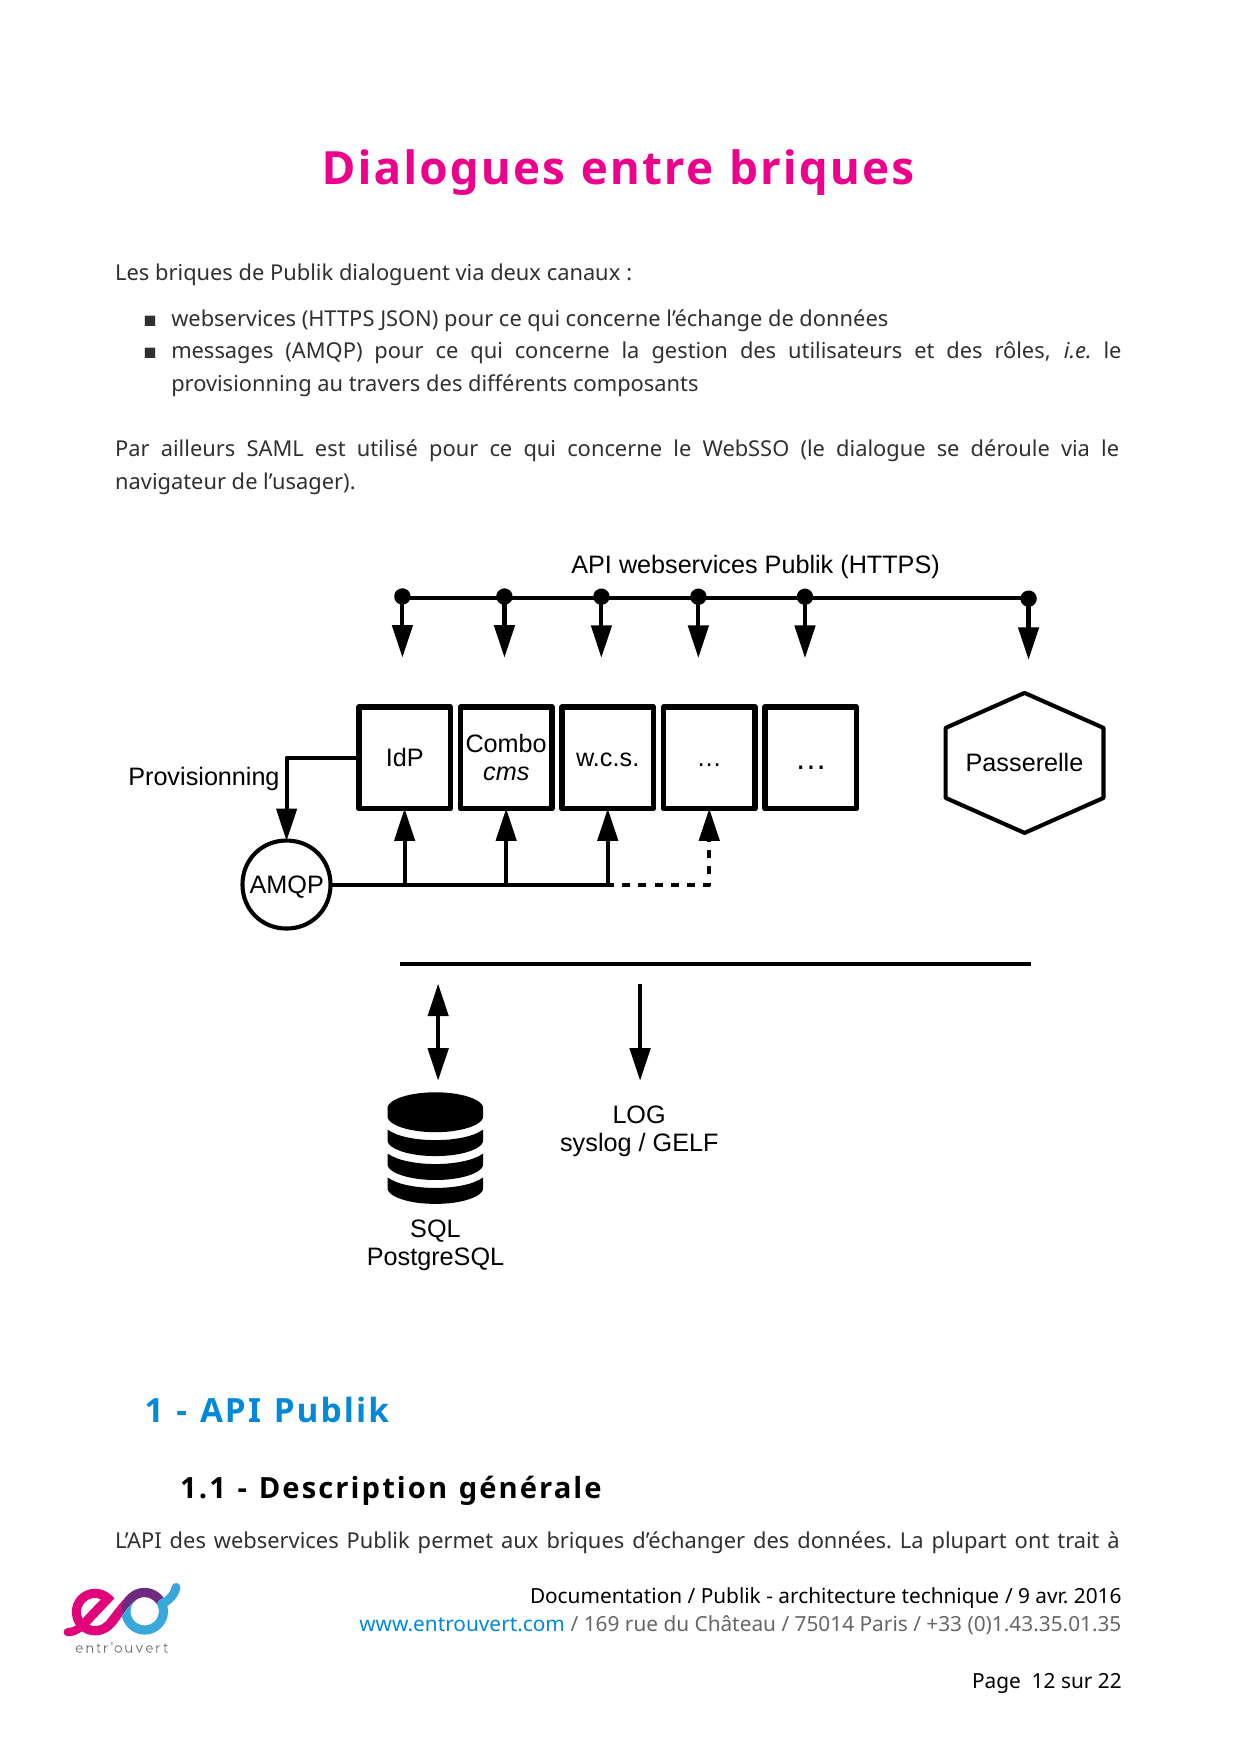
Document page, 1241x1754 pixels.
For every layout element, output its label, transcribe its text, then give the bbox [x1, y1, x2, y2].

subtitle API Publik [144, 1387, 1121, 1432]
list webservices (HTTPS JSON) pour ce qui concerne l’échange de données [144, 302, 1121, 332]
list Par ailleurs SAML est utilisé pour ce qui concerne le WebSSO (le dialogue se déroule via le navigateur de l’usager). [115, 433, 1121, 496]
subtitle Dialogues entre briques [115, 136, 1121, 198]
subtitle Description générale [180, 1467, 1121, 1507]
text Les briques de Publik dialoguent via deux canaux : [115, 257, 1121, 287]
list messages (AMQP) pour ce qui concerne la gestion des utilisateurs et des rôles, i.e. le provisionning au travers des différents composants [144, 335, 1121, 398]
text L’API des webservices Publik permet aux briques d’échanger des données. La plupart ont trait à [115, 1525, 1121, 1554]
